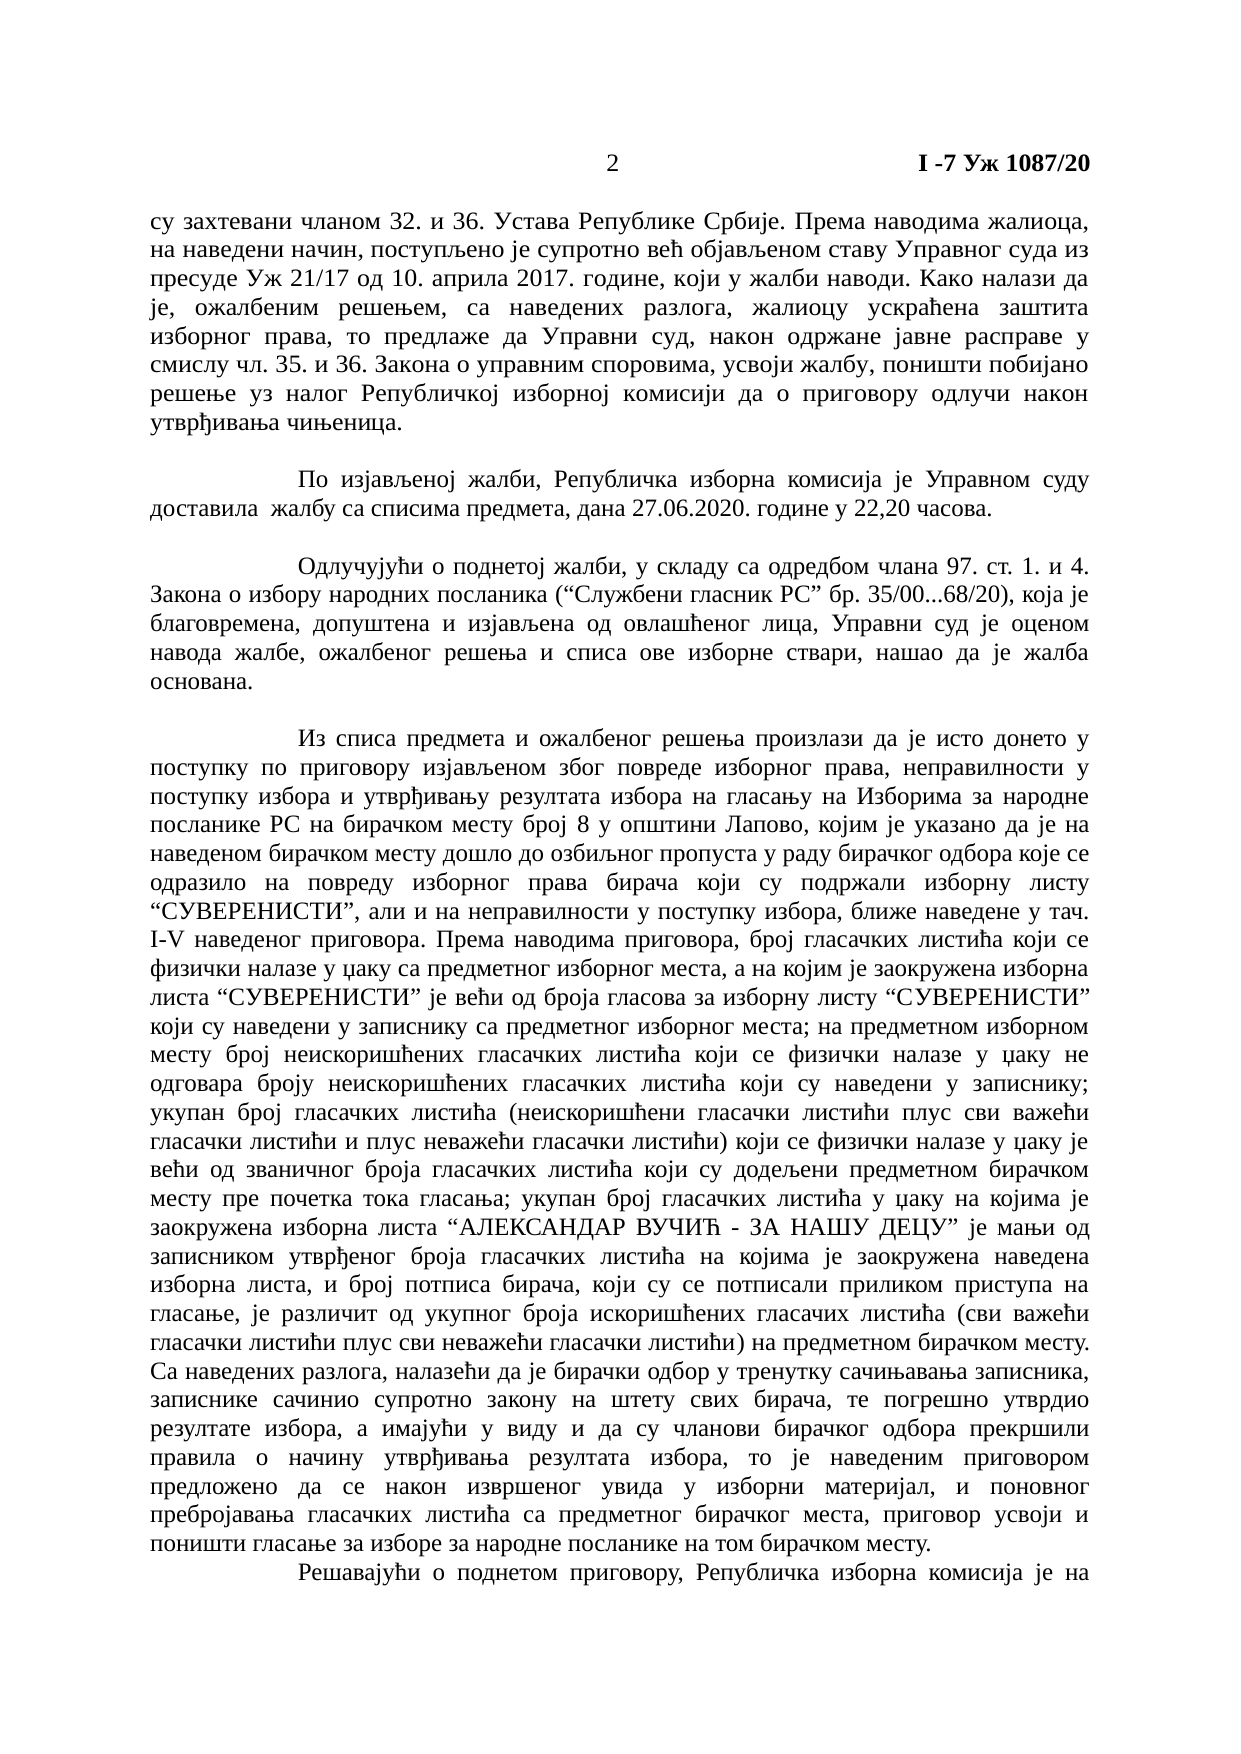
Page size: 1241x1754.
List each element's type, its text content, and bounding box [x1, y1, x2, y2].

text Решавајући о поднетом приговору, Републичка изборна комисија је на [150, 1557, 1090, 1586]
text Из списа предмета и ожалбеног решења произлази да је исто донето у поступку по приговору изјављеном због повреде изборног права, неправилности у поступку избора и утврђивању резултата избора на гласању на Изборима за народне посланике РС на бирачком месту број 8 у општини Лапово, којим је указано да је на наведеном бирачком месту дошло до озбиљног пропуста у раду бирачког одбора које се одразило на повреду изборног права бирача који су подржали изборну листу “СУВЕРЕНИСТИ”, али и на неправилности у поступку избора, ближе наведене у тач. I-V наведеног приговора. Према наводима приговора, број гласачких листића који се физички налазе у џаку са предметног изборног места, а на којим је заокружена изборна листа “СУВЕРЕНИСТИ” је већи од броја гласова за изборну листу “СУВЕРЕНИСТИ” који су наведени у записнику са предметног изборног места; на предметном изборном месту број неискоришћених гласачких листића који се физички налазе у џаку не одговара броју неискоришћених гласачких листића који су наведени у записнику; укупан број гласачких листића (неискоришћени гласачки листићи плус сви важећи гласачки листићи и плус неважећи гласачки листићи) који се физички налазе у џаку је већи од званичног броја гласачких листића који су додељени предметном бирачком месту пре почетка тока гласања; укупан број гласачких листића у џаку на којима је заокружена изборна листа “АЛЕКСАНДАР ВУЧИЋ - ЗА НАШУ ДЕЦУ” је мањи од записником утврђеног броја гласачких листића на којима је заокружена наведена изборна листа, и број потписа бирача, који су се потписали приликом приступа на гласање, је различит од укупног броја искоришћених гласачих листића (сви важећи гласачки листићи плус сви неважећи гласачки листићи) на предметном бирачком месту. Са наведених разлога, налазећи да је бирачки одбор у тренутку сачињавања записника, записнике сачинио супротно закону на штету свих бирача, те погрешно утврдио резултате избора, а имајући у виду и да су чланови бирачког одбора прекршили правила о начину утврђивања резултата избора, то је наведеним приговором предложено да се након извршеног увида у изборни материјал, и поновног пребројавања гласачких листића са предметног бирачког места, приговор усвоји и поништи гласање за изборе за народне посланике на том бирачком месту. [150, 723, 1090, 1557]
text По изјављеној жалби, Републичка изборна комисија је Управном суду доставила жалбу са списима предмета, дана 27.06.2020. године у 22,20 часова. [150, 464, 1090, 522]
text Одлучујући о поднетој жалби, у складу са одредбом члана 97. ст. 1. и 4. Закона о избору народних посланика (“Службени гласник РС” бр. 35/00...68/20), која је благовремена, допуштена и изјављена од овлашћеног лица, Управни суд је оценом навода жалбе, ожалбеног решења и списа ове изборне ствари, нашао да је жалба основана. [150, 551, 1090, 694]
text су захтевани чланом 32. и 36. Устава Републике Србије. Према наводима жалиоца, на наведени начин, поступљено је супротно већ објављеном ставу Управног суда из пресуде Уж 21/17 од 10. априла 2017. године, који у жалби наводи. Како налази да је, ожалбеним решењем, са наведених разлога, жалиоцу ускраћена заштита изборног права, то предлаже да Управни суд, након одржане јавне расправе у смислу чл. 35. и 36. Закона о управним споровима, усвоји жалбу, поништи побијано решење уз налог Републичкој изборној комисији да о приговору одлучи након утврђивања чињеница. [150, 206, 1090, 436]
